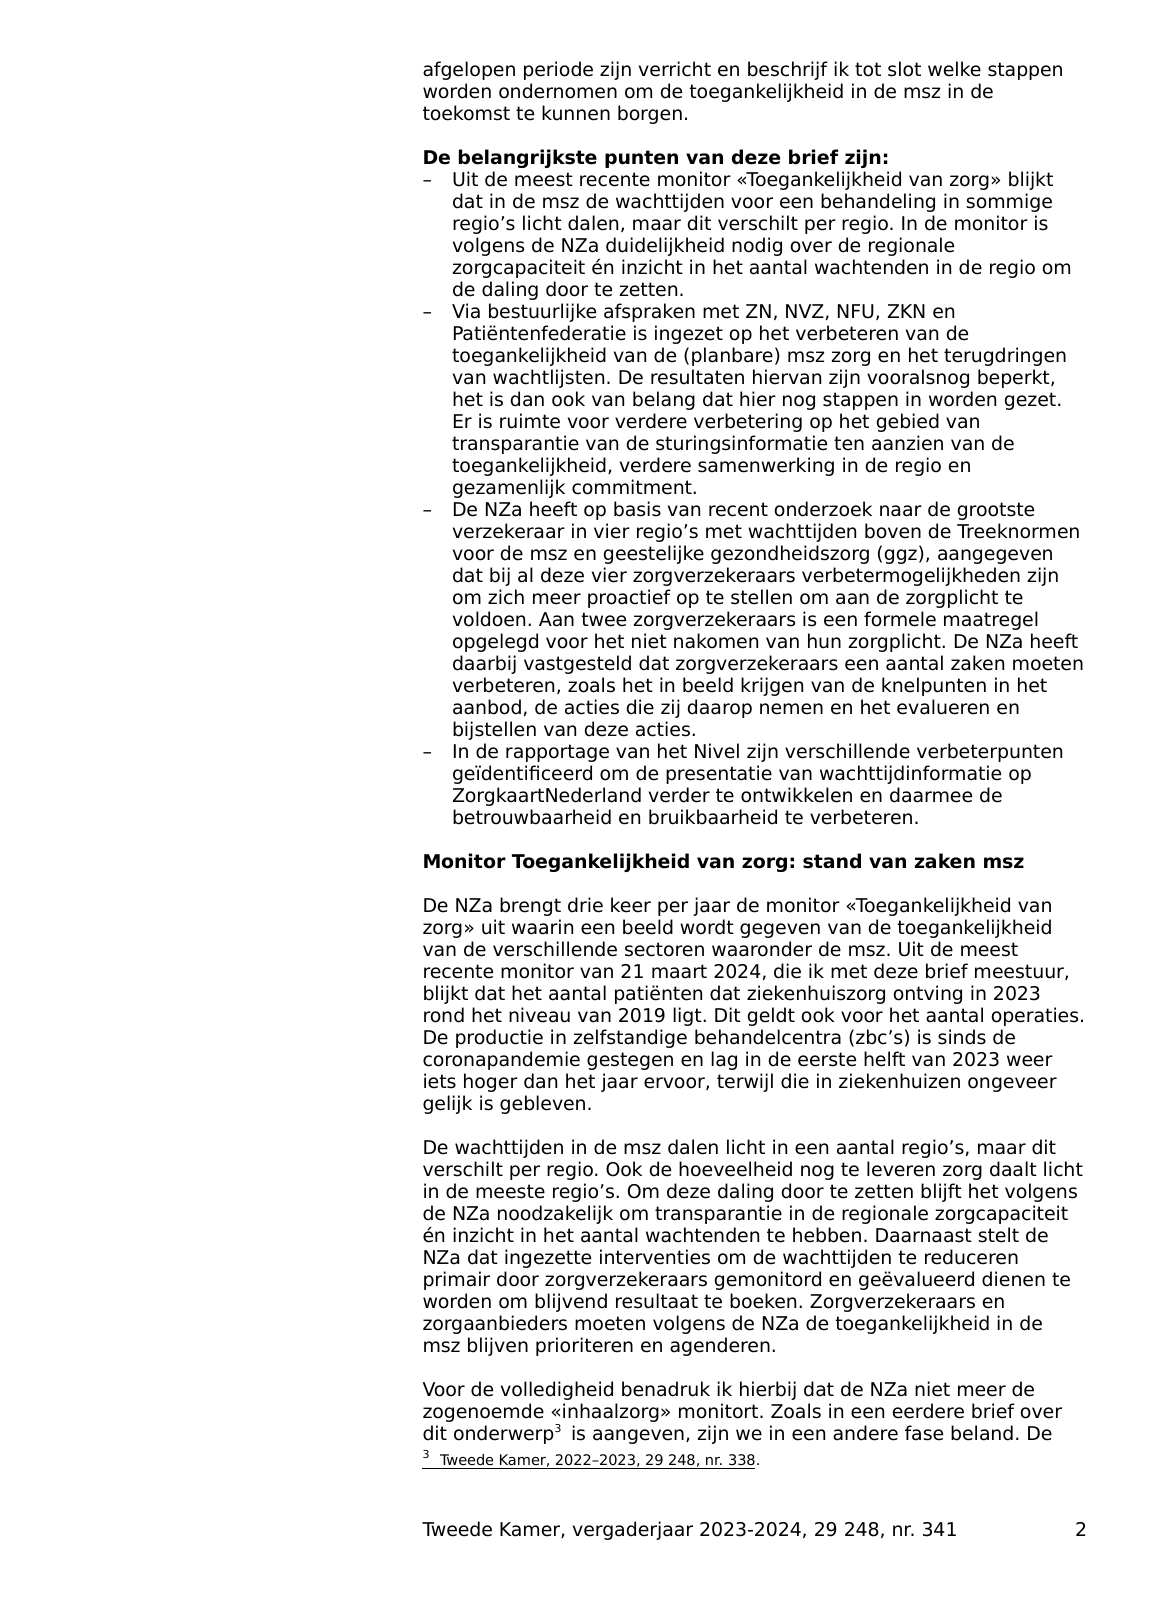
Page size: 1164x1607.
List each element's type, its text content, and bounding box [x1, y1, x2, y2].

text De NZa brengt drie keer per jaar de monitor «Toegankelijkheid van zorg» uit waarin een beeld wordt gegeven van de toegankelijkheid van de verschillende sectoren waaronder de msz. Uit de meest recente monitor van 21 maart 2024, die ik met deze brief meestuur, blijkt dat het aantal patiënten dat ziekenhuiszorg ontving in 2023 rond het niveau van 2019 ligt. Dit geldt ook voor het aantal operaties. De productie in zelfstandige behandelcentra (zbc’s) is sinds de coronapandemie gestegen en lag in de eerste helft van 2023 weer iets hoger dan het jaar ervoor, terwijl die in ziekenhuizen ongeveer gelijk is gebleven. [422, 895, 1087, 1115]
text De wachttijden in de msz dalen licht in een aantal regio’s, maar dit verschilt per regio. Ook de hoeveelheid nog te leveren zorg daalt licht in de meeste regio’s. Om deze daling door te zetten blijft het volgens de NZa noodzakelijk om transparantie in de regionale zorgcapaciteit én inzicht in het aantal wachtenden te hebben. Daarnaast stelt de NZa dat ingezette interventies om de wachttijden te reduceren primair door zorgverzekeraars gemonitord en geëvalueerd dienen te worden om blijvend resultaat te boeken. Zorgverzekeraars en zorgaanbieders moeten volgens de NZa de toegankelijkheid in de msz blijven prioriteren en agenderen. [422, 1137, 1087, 1357]
subtitle Monitor Toegankelijkheid van zorg: stand van zaken msz [422, 851, 1087, 873]
text – Uit de meest recente monitor «Toegankelijkheid van zorg» blijkt dat in de msz de wachttijden voor een behandeling in sommige regio’s licht dalen, maar dit verschilt per regio. In de monitor is volgens de NZa duidelijkheid nodig over de regionale zorgcapaciteit én inzicht in het aantal wachtenden in de regio om de daling door te zetten. [422, 169, 1087, 301]
text afgelopen periode zijn verricht en beschrijf ik tot slot welke stappen worden ondernomen om de toegankelijkheid in de msz in de toekomst te kunnen borgen. [422, 59, 1087, 125]
text – Via bestuurlijke afspraken met ZN, NVZ, NFU, ZKN en Patiëntenfederatie is ingezet op het verbeteren van de toegankelijkheid van de (planbare) msz zorg en het terugdringen van wachtlijsten. De resultaten hiervan zijn vooralsnog beperkt, het is dan ook van belang dat hier nog stappen in worden gezet. Er is ruimte voor verdere verbetering op het gebied van transparantie van de sturingsinformatie ten aanzien van de toegankelijkheid, verdere samenwerking in de regio en gezamenlijk commitment. [422, 301, 1087, 499]
text – In de rapportage van het Nivel zijn verschillende verbeterpunten geïdentificeerd om de presentatie van wachttijdinformatie op ZorgkaartNederland verder te ontwikkelen en daarmee de betrouwbaarheid en bruikbaarheid te verbeteren. [422, 741, 1087, 828]
text Voor de volledigheid benadruk ik hierbij dat de NZa niet meer de zogenoemde «inhaalzorg» monitort. Zoals in een eerdere brief over dit onderwerp is aangeven, zijn we in een andere fase beland. De [422, 1379, 1087, 1445]
subtitle De belangrijkste punten van deze brief zijn: [422, 147, 1087, 169]
text Tweede Kamer, 2022–2023, 29 248, nr. 338. [422, 1448, 1087, 1470]
text – De NZa heeft op basis van recent onderzoek naar de grootste verzekeraar in vier regio’s met wachttijden boven de Treeknormen voor de msz en geestelijke gezondheidszorg (ggz), aangegeven dat bij al deze vier zorgverzekeraars verbetermogelijkheden zijn om zich meer proactief op te stellen om aan de zorgplicht te voldoen. Aan twee zorgverzekeraars is een formele maatregel opgelegd voor het niet nakomen van hun zorgplicht. De NZa heeft daarbij vastgesteld dat zorgverzekeraars een aantal zaken moeten verbeteren, zoals het in beeld krijgen van de knelpunten in het aanbod, de acties die zij daarop nemen en het evalueren en bijstellen van deze acties. [422, 499, 1087, 741]
